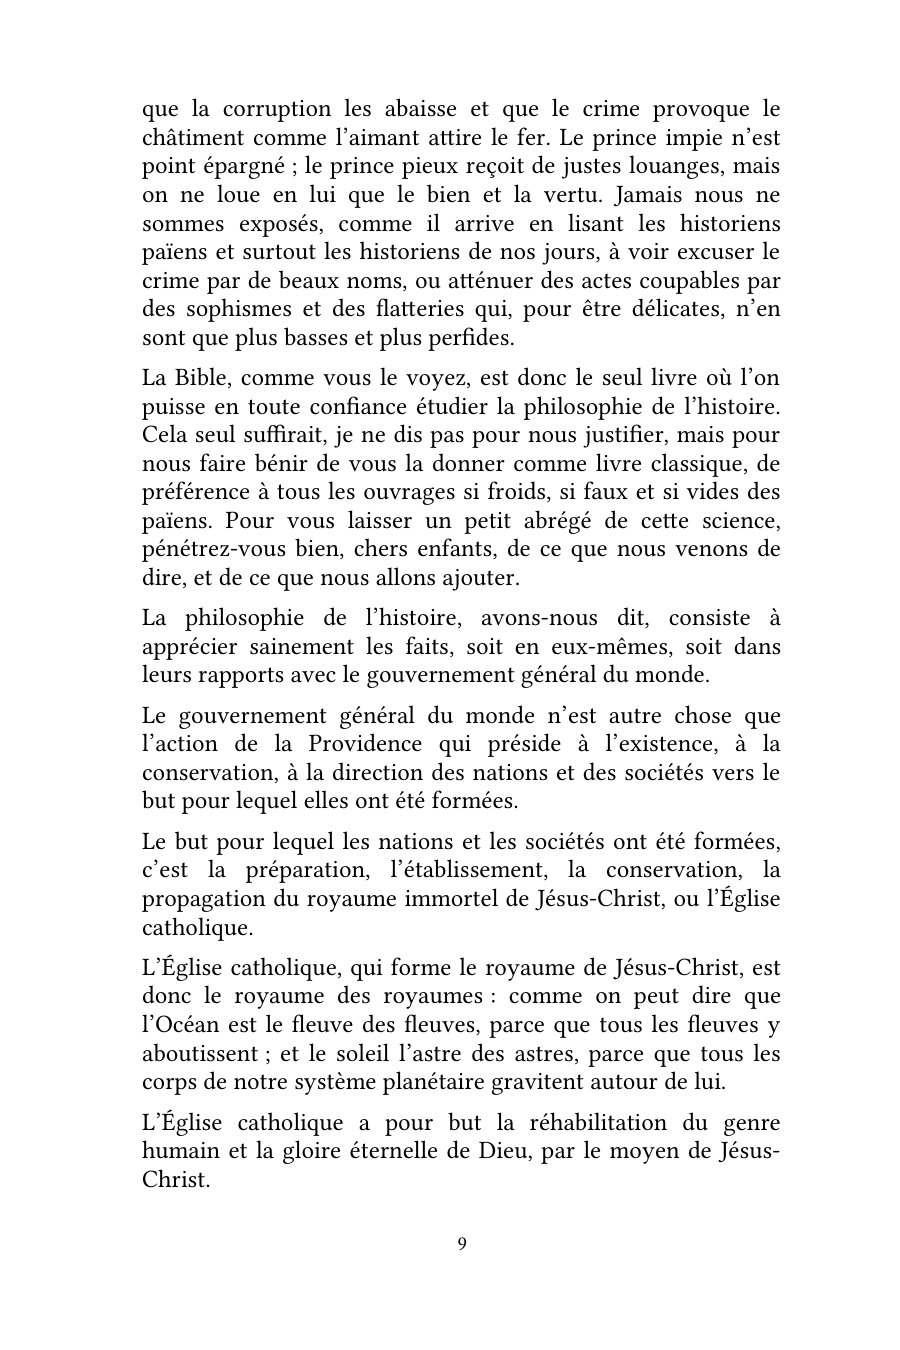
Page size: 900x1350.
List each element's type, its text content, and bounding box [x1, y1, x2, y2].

text que la corruption les abaisse et que le crime provoque le châtiment comme l’aimant attire le fer. Le prince impie n’est point épargné ; le prince pieux reçoit de justes louanges, mais on ne loue en lui que le bien et la vertu. Jamais nous ne sommes exposés, comme il arrive en lisant les historiens païens et surtout les historiens de nos jours, à voir excuser le crime par de beaux noms, ou atténuer des actes coupables par des sophismes et des flatteries qui, pour être délicates, n’en sont que plus basses et plus perfides. [142, 94, 782, 351]
text La Bible, comme vous le voyez, est donc le seul livre où l’on puisse en toute confiance étudier la philosophie de l’histoire. Cela seul suffirait, je ne dis pas pour nous justifier, mais pour nous faire bénir de vous la donner comme livre classique, de préférence à tous les ouvrages si froids, si faux et si vides des païens. Pour vous laisser un petit abrégé de cette science, pénétrez-vous bien, chers enfants, de ce que nous venons de dire, et de ce que nous allons ajouter. [142, 363, 782, 592]
text Le but pour lequel les nations et les sociétés ont été formées, c’est la préparation, l’établissement, la conservation, la propagation du royaume immortel de Jésus-Christ, ou l’Église catholique. [142, 827, 782, 941]
text La philosophie de l’histoire, avons-nous dit, consiste à apprécier sainement les faits, soit en eux-mêmes, soit dans leurs rapports avec le gouvernement général du monde. [142, 603, 782, 689]
text Le gouvernement général du monde n’est autre chose que l’action de la Providence qui préside à l’existence, à la conservation, à la direction des nations et des sociétés vers le but pour lequel elles ont été formées. [142, 701, 782, 815]
text L’Église catholique, qui forme le royaume de Jésus-Christ, est donc le royaume des royaumes : comme on peut dire que l’Océan est le fleuve des fleuves, parce que tous les fleuves y aboutissent ; et le soleil l’astre des astres, parce que tous les corps de notre système planétaire gravitent autour de lui. [142, 953, 782, 1096]
text L’Église catholique a pour but la réhabilitation du genre humain et la gloire éternelle de Dieu, par le moyen de Jésus-Christ. [142, 1108, 782, 1193]
